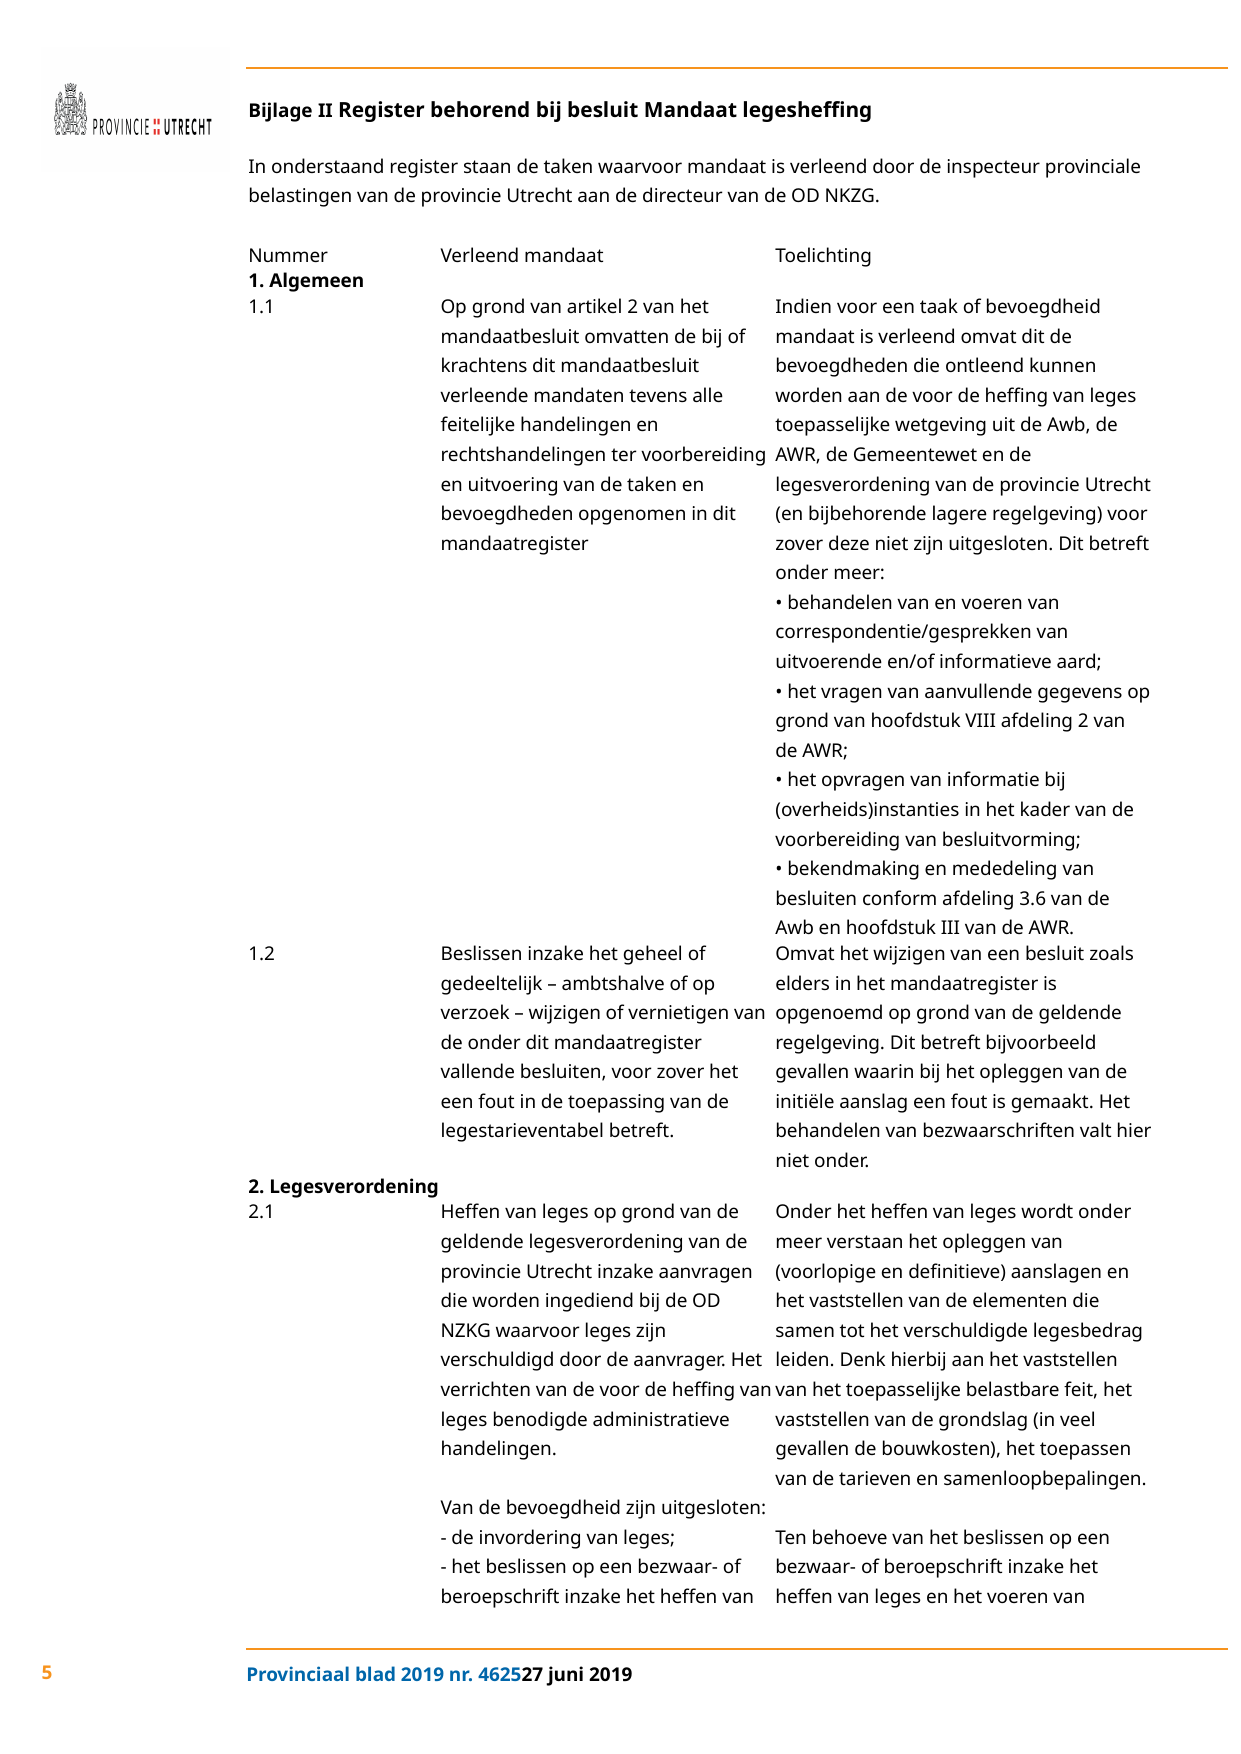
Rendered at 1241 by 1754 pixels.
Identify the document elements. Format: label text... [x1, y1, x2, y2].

picture [41, 47, 231, 172]
table_cell Onder het heffen van leges wordt onder meer verstaan het opleggen van (voorlopige en definitieve) aanslagen en het vaststellen van de elementen die samen tot het verschuldigde legesbedrag leiden. Denk hierbij aan het vaststellen van het toepasselijke belastbare feit, het vaststellen van de grondslag (in veel gevallen de bouwkosten), het toepassen van de tarieven en samenloopbepalingen. Ten behoeve van het beslissen op een bezwaar- of beroepschrift inzake het heffen van leges en het voeren van [775, 1199, 1152, 1609]
table_cell Op grond van artikel 2 van het mandaatbesluit omvatten de bij of krachtens dit mandaatbesluit verleende mandaten tevens alle feitelijke handelingen en rechtshandelingen ter voorbereiding en uitvoering van de taken en bevoegdheden opgenomen in dit mandaatregister [440, 293, 775, 940]
text Bijlage II Register behorend bij besluit Mandaat legesheffing [248, 95, 1152, 123]
table_header Toelichting [775, 242, 1152, 267]
table_header Verleend mandaat [440, 242, 775, 267]
table_cell 1.2 [248, 940, 440, 1173]
text In onderstaand register staan de taken waarvoor mandaat is verleend door de inspecteur provinciale belastingen van de provincie Utrecht aan de directeur van de OD NKZG. [248, 153, 1152, 208]
table_cell 2.1 [248, 1199, 440, 1609]
table_cell 1.1 [248, 293, 440, 940]
table_cell 1. Algemeen [248, 268, 1152, 293]
table_cell Beslissen inzake het geheel of gedeeltelijk – ambtshalve of op verzoek – wijzigen of vernietigen van de onder dit mandaatregister vallende besluiten, voor zover het een fout in de toepassing van de legestarieventabel betreft. [440, 940, 775, 1173]
table_cell Heffen van leges op grond van de geldende legesverordening van de provincie Utrecht inzake aanvragen die worden ingediend bij de OD NZKG waarvoor leges zijn verschuldigd door de aanvrager. Het verrichten van de voor de heffing van leges benodigde administratieve handelingen. Van de bevoegdheid zijn uitgesloten: - de invordering van leges; - het beslissen op een bezwaar- of beroepschrift inzake het heffen van [440, 1199, 775, 1609]
table_cell 2. Legesverordening [248, 1173, 1152, 1199]
table_header Nummer [248, 242, 440, 267]
table_cell Indien voor een taak of bevoegdheid mandaat is verleend omvat dit de bevoegdheden die ontleend kunnen worden aan de voor de heffing van leges toepasselijke wetgeving uit de Awb, de AWR, de Gemeentewet en de legesverordening van de provincie Utrecht (en bijbehorende lagere regelgeving) voor zover deze niet zijn uitgesloten. Dit betreft onder meer: • behandelen van en voeren van correspondentie/gesprekken van uitvoerende en/of informatieve aard; • het vragen van aanvullende gegevens op grond van hoofdstuk VIII afdeling 2 van de AWR; • het opvragen van informatie bij (overheids)instanties in het kader van de voorbereiding van besluitvorming; • bekendmaking en mededeling van besluiten conform afdeling 3.6 van de Awb en hoofdstuk III van de AWR. [775, 293, 1152, 940]
table_cell Omvat het wijzigen van een besluit zoals elders in het mandaatregister is opgenoemd op grond van de geldende regelgeving. Dit betreft bijvoorbeeld gevallen waarin bij het opleggen van de initiële aanslag een fout is gemaakt. Het behandelen van bezwaarschriften valt hier niet onder. [775, 940, 1152, 1173]
